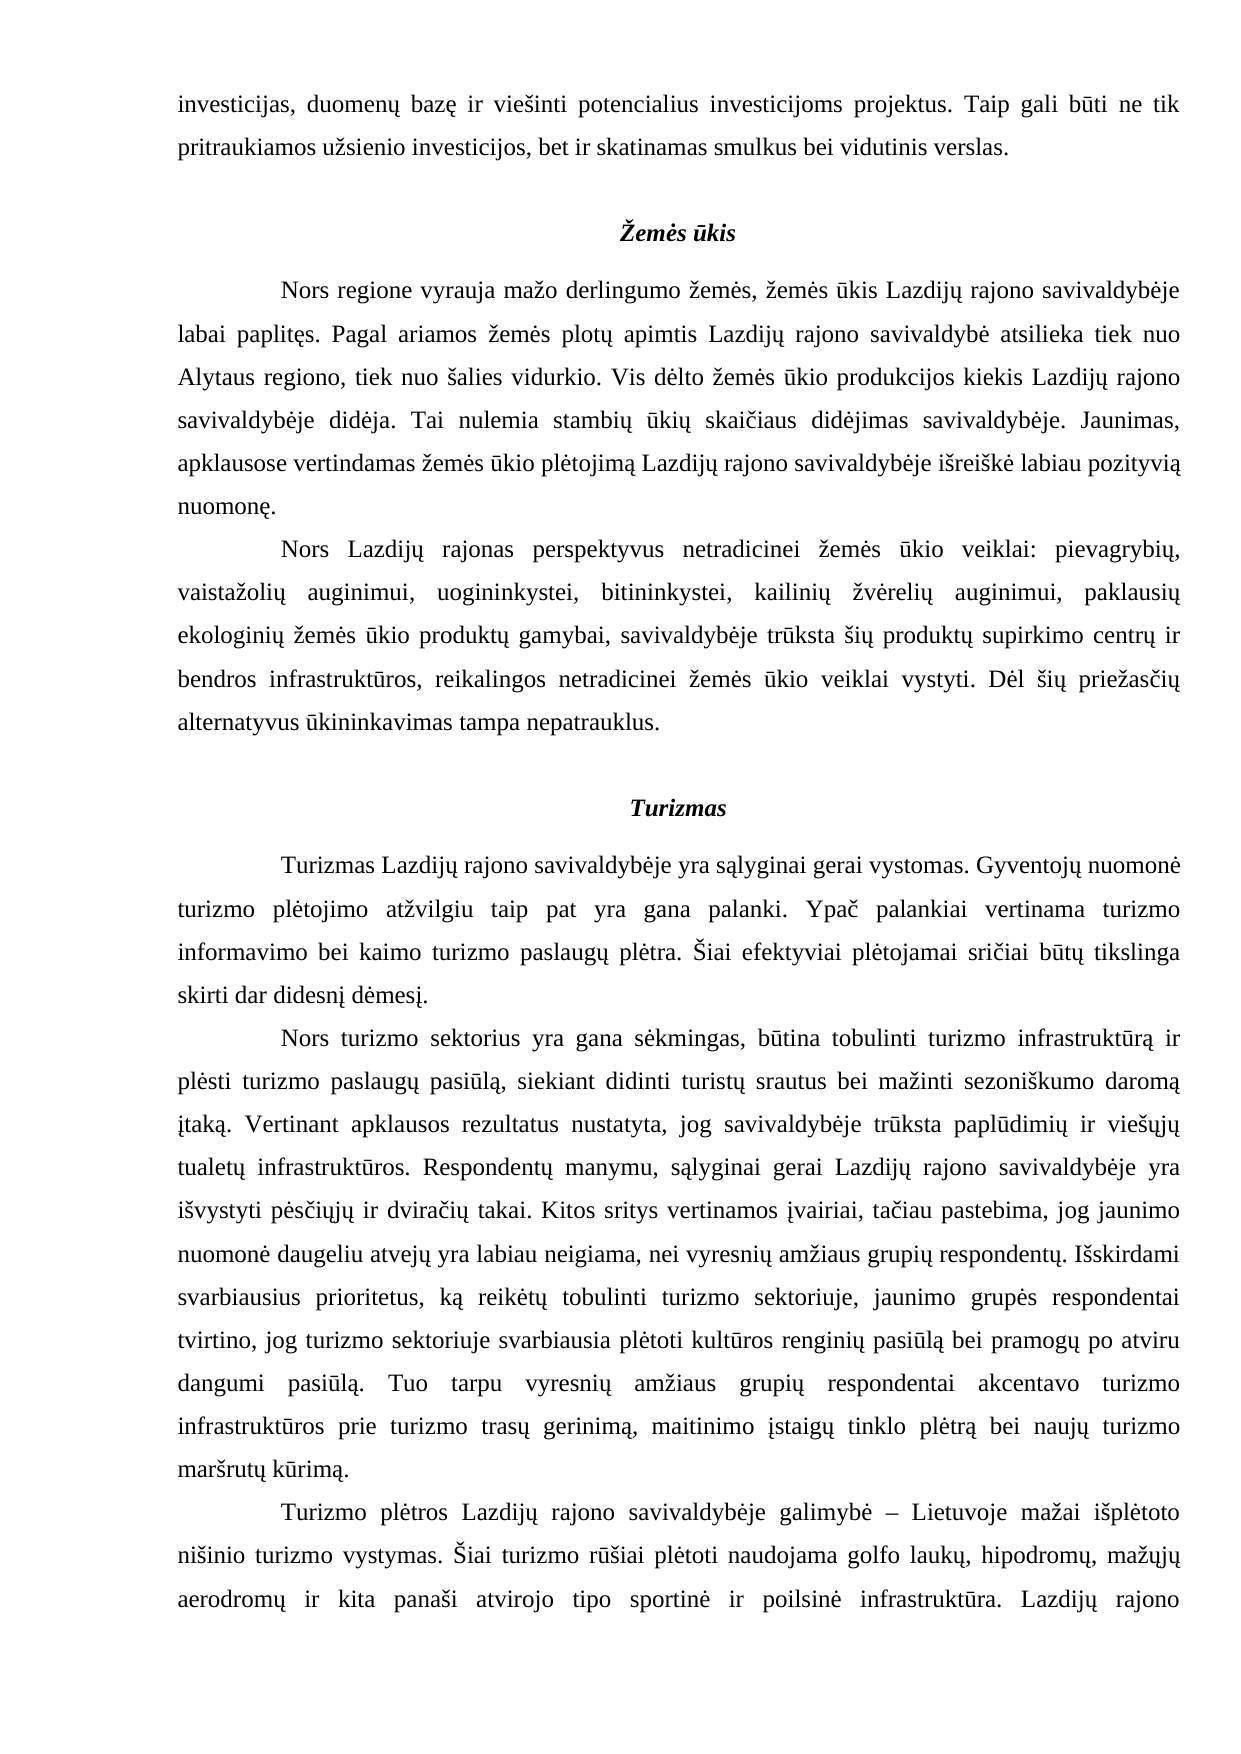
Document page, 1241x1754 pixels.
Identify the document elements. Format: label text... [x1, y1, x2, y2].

text Turizmas [177, 793, 1181, 822]
text investicijas, duomenų bazę ir viešinti potencialius investicijoms projektus. Taip gali būti ne tik pritraukiamos užsienio investicijos, bet ir skatinamas smulkus bei vidutinis verslas. [177, 89, 1181, 161]
text Turizmo plėtros Lazdijų rajono savivaldybėje galimybė – Lietuvoje mažai išplėtoto nišinio turizmo vystymas. Šiai turizmo rūšiai plėtoti naudojama golfo laukų, hipodromų, mažųjų aerodromų ir kita panaši atvirojo tipo sportinė ir poilsinė infrastruktūra. Lazdijų rajono [177, 1497, 1181, 1612]
text Nors turizmo sektorius yra gana sėkmingas, būtina tobulinti turizmo infrastruktūrą ir plėsti turizmo paslaugų pasiūlą, siekiant didinti turistų srautus bei mažinti sezoniškumo daromą įtaką. Vertinant apklausos rezultatus nustatyta, jog savivaldybėje trūksta paplūdimių ir viešųjų tualetų infrastruktūros. Respondentų manymu, sąlyginai gerai Lazdijų rajono savivaldybėje yra išvystyti pėsčiųjų ir dviračių takai. Kitos sritys vertinamos įvairiai, tačiau pastebima, jog jaunimo nuomonė daugeliu atvejų yra labiau neigiama, nei vyresnių amžiaus grupių respondentų. Išskirdami svarbiausius prioritetus, ką reikėtų tobulinti turizmo sektoriuje, jaunimo grupės respondentai tvirtino, jog turizmo sektoriuje svarbiausia plėtoti kultūros renginių pasiūlą bei pramogų po atviru dangumi pasiūlą. Tuo tarpu vyresnių amžiaus grupių respondentai akcentavo turizmo infrastruktūros prie turizmo trasų gerinimą, maitinimo įstaigų tinklo plėtrą bei naujų turizmo maršrutų kūrimą. [177, 1023, 1181, 1483]
text Žemės ūkis [177, 218, 1181, 247]
text Nors regione vyrauja mažo derlingumo žemės, žemės ūkis Lazdijų rajono savivaldybėje labai paplitęs. Pagal ariamos žemės plotų apimtis Lazdijų rajono savivaldybė atsilieka tiek nuo Alytaus regiono, tiek nuo šalies vidurkio. Vis dėlto žemės ūkio produkcijos kiekis Lazdijų rajono savivaldybėje didėja. Tai nulemia stambių ūkių skaičiaus didėjimas savivaldybėje. Jaunimas, apklausose vertindamas žemės ūkio plėtojimą Lazdijų rajono savivaldybėje išreiškė labiau pozityvią nuomonę. [177, 276, 1181, 520]
text Turizmas Lazdijų rajono savivaldybėje yra sąlyginai gerai vystomas. Gyventojų nuomonė turizmo plėtojimo atžvilgiu taip pat yra gana palanki. Ypač palankiai vertinama turizmo informavimo bei kaimo turizmo paslaugų plėtra. Šiai efektyviai plėtojamai sričiai būtų tikslinga skirti dar didesnį dėmesį. [177, 851, 1181, 1009]
text Nors Lazdijų rajonas perspektyvus netradicinei žemės ūkio veiklai: pievagrybių, vaistažolių auginimui, uogininkystei, bitininkystei, kailinių žvėrelių auginimui, paklausių ekologinių žemės ūkio produktų gamybai, savivaldybėje trūksta šių produktų supirkimo centrų ir bendros infrastruktūros, reikalingos netradicinei žemės ūkio veiklai vystyti. Dėl šių priežasčių alternatyvus ūkininkavimas tampa nepatrauklus. [177, 534, 1181, 736]
